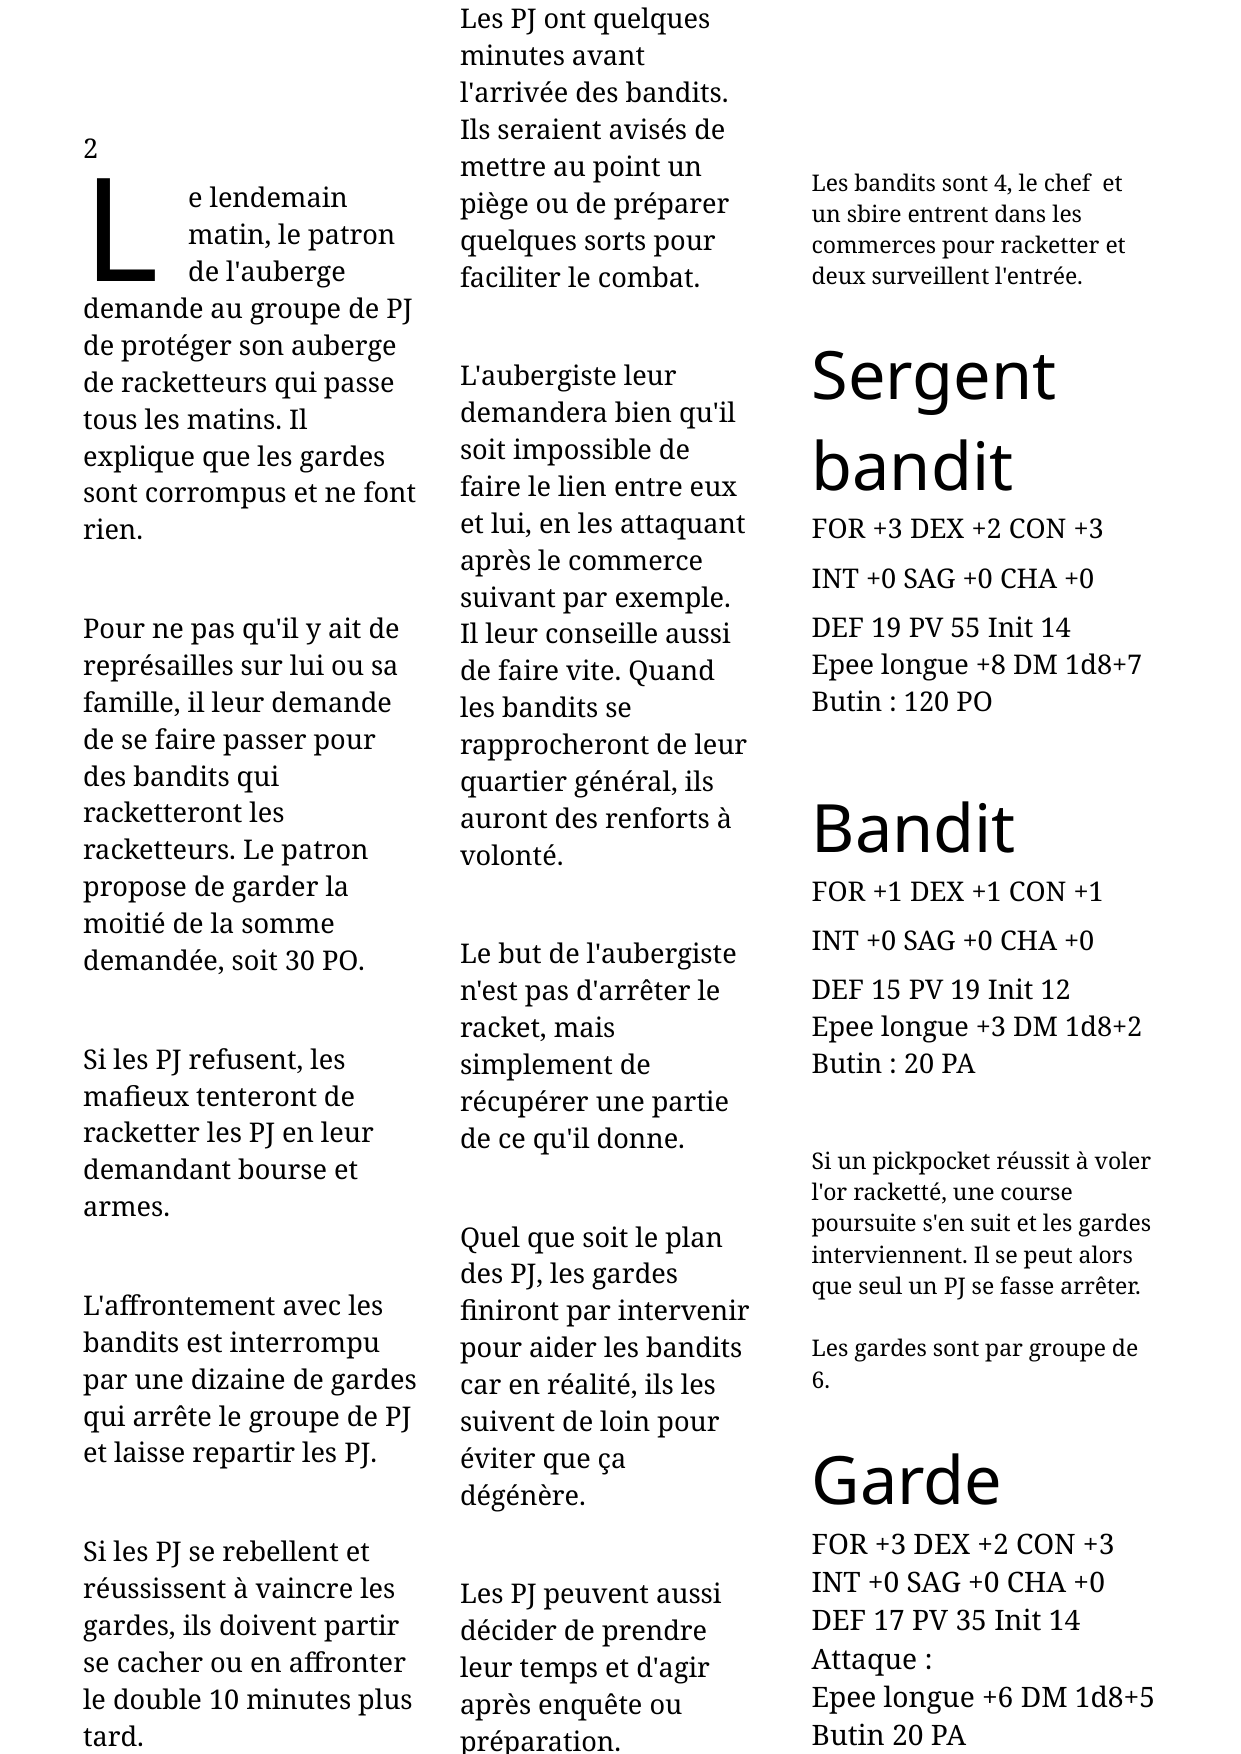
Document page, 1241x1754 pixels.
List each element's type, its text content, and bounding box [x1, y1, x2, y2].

text Attaque : [811, 1639, 1157, 1677]
text FOR +3 DEX +2 CON +3 [811, 510, 1157, 547]
text Les PJ ont quelques minutes avant l'arrivée des bandits. Ils seraient avisés de mettre au point un piège ou de préparer quelques sorts pour faciliter le combat. [460, 0, 755, 295]
text Les gardes sont par groupe de 6. [811, 1332, 1157, 1395]
text Si les PJ refusent, les mafieux tenteront de racketter les PJ en leur demandant bourse et armes. [83, 1040, 417, 1224]
text Pour ne pas qu'il y ait de représailles sur lui ou sa famille, il leur demande de se faire passer pour des bandits qui racketteront les racketteurs. Le patron propose de garder la moitié de la somme demandée, soit 30 PO. [83, 609, 417, 978]
text DEF 17 PV 35 Init 14 [811, 1601, 1157, 1639]
text Si les PJ se rebellent et réussissent à vaincre les gardes, ils doivent partir se cacher ou en affronter le double 10 minutes plus tard. [83, 1533, 417, 1754]
text Le but de l'aubergiste n'est pas d'arrêter le racket, mais simplement de récupérer une partie de ce qu'il donne. [460, 935, 755, 1156]
text DEF 19 PV 55 Init 14 Epee longue +8 DM 1d8+7 Butin : 120 PO [811, 609, 1157, 719]
text Bandit [811, 781, 1157, 872]
text FOR +1 DEX +1 CON +1 [811, 872, 1157, 909]
text INT +0 SAG +0 CHA +0 [811, 559, 1157, 596]
text Le lendemain matin, le patron de l'auberge demande au groupe de PJ de protéger son auberge de racketteurs qui passe tous les matins. Il explique que les gardes sont corrompus et ne font rien. [83, 179, 417, 548]
text L'affrontement avec les bandits est interrompu par une dizaine de gardes qui arrête le groupe de PJ et laisse repartir les PJ. [83, 1286, 417, 1471]
text Quel que soit le plan des PJ, les gardes finiront par intervenir pour aider les bandits car en réalité, ils les suivent de loin pour éviter que ça dégénère. [460, 1218, 755, 1513]
text Sergent bandit [811, 328, 1157, 510]
text Les PJ peuvent aussi décider de prendre leur temps et d'agir après enquête ou préparation. [460, 1575, 755, 1754]
text DEF 15 PV 19 Init 12 Epee longue +3 DM 1d8+2 Butin : 20 PA [811, 971, 1157, 1081]
text Garde [811, 1433, 1157, 1524]
text L'aubergiste leur demandera bien qu'il soit impossible de faire le lien entre eux et lui, en les attaquant après le commerce suivant par exemple. Il leur conseille aussi de faire vite. Quand les bandits se rapprocheront de leur quartier général, ils auront des renforts à volonté. [460, 357, 755, 873]
text Butin 20 PA [811, 1716, 1157, 1754]
text Si un pickpocket réussit à voler l'or racketté, une course poursuite s'en suit et les gardes interviennent. Il se peut alors que seul un PJ se fasse arrêter. [811, 1145, 1157, 1301]
text Epee longue +6 DM 1d8+5 [811, 1677, 1157, 1716]
text Les bandits sont 4, le chef et un sbire entrent dans les commerces pour racketter et deux surveillent l'entrée. [811, 166, 1157, 291]
text INT +0 SAG +0 CHA +0 [811, 1562, 1157, 1601]
text INT +0 SAG +0 CHA +0 [811, 921, 1157, 958]
text FOR +3 DEX +2 CON +3 [811, 1524, 1157, 1562]
text 2 [83, 129, 417, 166]
